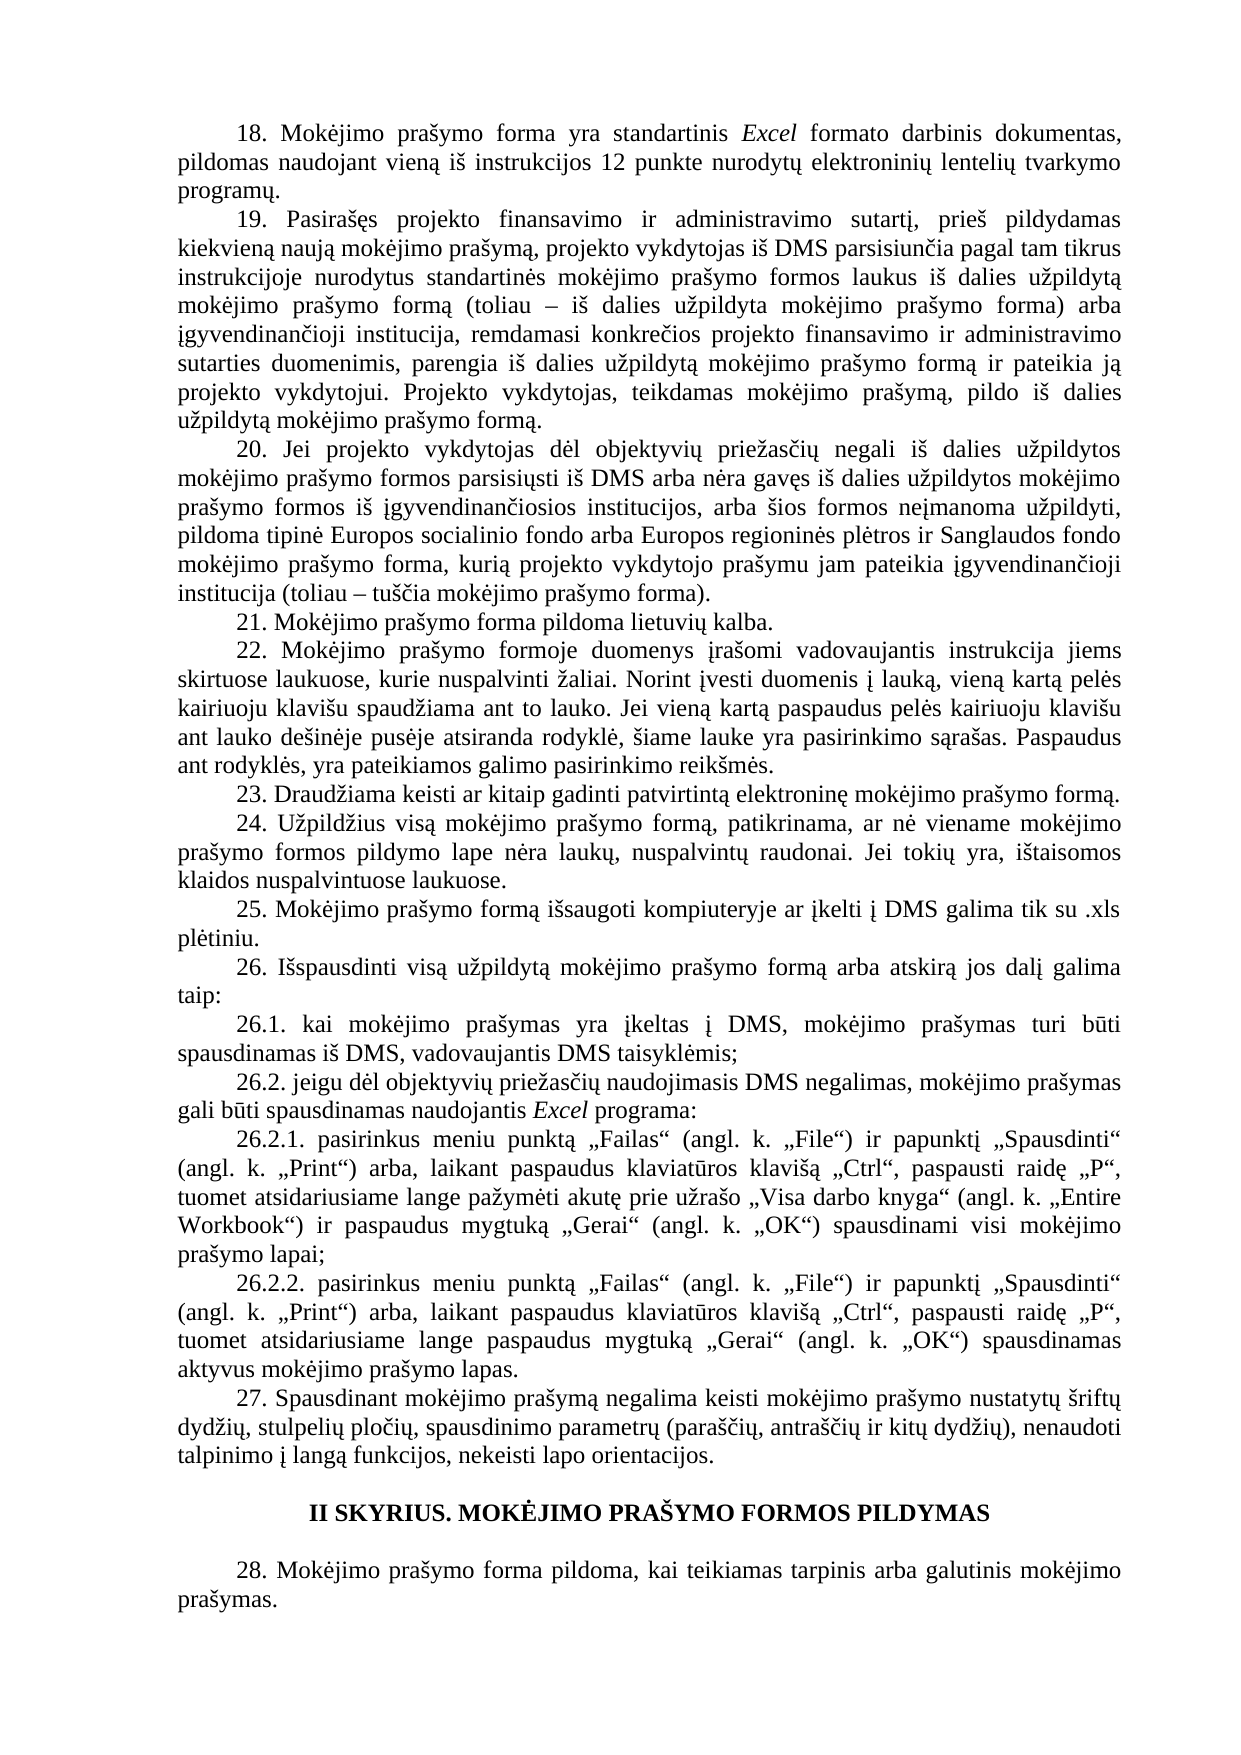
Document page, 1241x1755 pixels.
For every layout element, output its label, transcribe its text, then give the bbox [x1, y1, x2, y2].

text 18. Mokėjimo prašymo forma yra standartinis Excel formato darbinis dokumentas, pildomas naudojant vieną iš instrukcijos 12 punkte nurodytų elektroninių lentelių tvarkymo programų. [177, 118, 1122, 204]
text 20. Jei projekto vykdytojas dėl objektyvių priežasčių negali iš dalies užpildytos mokėjimo prašymo formos parsisiųsti iš DMS arba nėra gavęs iš dalies užpildytos mokėjimo prašymo formos iš įgyvendinančiosios institucijos, arba šios formos neįmanoma užpildyti, pildoma tipinė Europos socialinio fondo arba Europos regioninės plėtros ir Sanglaudos fondo mokėjimo prašymo forma, kurią projekto vykdytojo prašymu jam pateikia įgyvendinančioji institucija (toliau – tuščia mokėjimo prašymo forma). [177, 434, 1122, 607]
text 24. Užpildžius visą mokėjimo prašymo formą, patikrinama, ar nė viename mokėjimo prašymo formos pildymo lape nėra laukų, nuspalvintų raudonai. Jei tokių yra, ištaisomos klaidos nuspalvintuose laukuose. [177, 808, 1122, 894]
text 26.1. kai mokėjimo prašymas yra įkeltas į DMS, mokėjimo prašymas turi būti spausdinamas iš DMS, vadovaujantis DMS taisyklėmis; [177, 1009, 1122, 1067]
text 27. Spausdinant mokėjimo prašymą negalima keisti mokėjimo prašymo nustatytų šriftų dydžių, stulpelių pločių, spausdinimo parametrų (paraščių, antraščių ir kitų dydžių), nenaudoti talpinimo į langą funkcijos, nekeisti lapo orientacijos. [177, 1383, 1122, 1469]
text 28. Mokėjimo prašymo forma pildoma, kai teikiamas tarpinis arba galutinis mokėjimo prašymas. [177, 1556, 1122, 1613]
text 21. Mokėjimo prašymo forma pildoma lietuvių kalba. [177, 607, 1122, 636]
text 22. Mokėjimo prašymo formoje duomenys įrašomi vadovaujantis instrukcija jiems skirtuose laukuose, kurie nuspalvinti žaliai. Norint įvesti duomenis į lauką, vieną kartą pelės kairiuoju klavišu spaudžiama ant to lauko. Jei vieną kartą paspaudus pelės kairiuoju klavišu ant lauko dešinėje pusėje atsiranda rodyklė, šiame lauke yra pasirinkimo sąrašas. Paspaudus ant rodyklės, yra pateikiamos galimo pasirinkimo reikšmės. [177, 636, 1122, 779]
text 19. Pasirašęs projekto finansavimo ir administravimo sutartį, prieš pildydamas kiekvieną naują mokėjimo prašymą, projekto vykdytojas iš DMS parsisiunčia pagal tam tikrus instrukcijoje nurodytus standartinės mokėjimo prašymo formos laukus iš dalies užpildytą mokėjimo prašymo formą (toliau – iš dalies užpildyta mokėjimo prašymo forma) arba įgyvendinančioji institucija, remdamasi konkrečios projekto finansavimo ir administravimo sutarties duomenimis, parengia iš dalies užpildytą mokėjimo prašymo formą ir pateikia ją projekto vykdytojui. Projekto vykdytojas, teikdamas mokėjimo prašymą, pildo iš dalies užpildytą mokėjimo prašymo formą. [177, 204, 1122, 434]
text 26. Išspausdinti visą užpildytą mokėjimo prašymo formą arba atskirą jos dalį galima taip: [177, 952, 1122, 1009]
text 26.2.1. pasirinkus meniu punktą „Failas“ (angl. k. „File“) ir papunktį „Spausdinti“ (angl. k. „Print“) arba, laikant paspaudus klaviatūros klavišą „Ctrl“, paspausti raidę „P“, tuomet atsidariusiame lange pažymėti akutę prie užrašo „Visa darbo knyga“ (angl. k. „Entire Workbook“) ir paspaudus mygtuką „Gerai“ (angl. k. „OK“) spausdinami visi mokėjimo prašymo lapai; [177, 1124, 1122, 1268]
text 25. Mokėjimo prašymo formą išsaugoti kompiuteryje ar įkelti į DMS galima tik su .xls plėtiniu. [177, 894, 1122, 952]
text 23. Draudžiama keisti ar kitaip gadinti patvirtintą elektroninę mokėjimo prašymo formą. [177, 779, 1122, 808]
text 26.2. jeigu dėl objektyvių priežasčių naudojimasis DMS negalimas, mokėjimo prašymas gali būti spausdinamas naudojantis Excel programa: [177, 1067, 1122, 1124]
text II SKYRIUS. MOKĖJIMO PRAŠYMO FORMOS PILDYMAS [177, 1498, 1122, 1527]
text 26.2.2. pasirinkus meniu punktą „Failas“ (angl. k. „File“) ir papunktį „Spausdinti“ (angl. k. „Print“) arba, laikant paspaudus klaviatūros klavišą „Ctrl“, paspausti raidę „P“, tuomet atsidariusiame lange paspaudus mygtuką „Gerai“ (angl. k. „OK“) spausdinamas aktyvus mokėjimo prašymo lapas. [177, 1268, 1122, 1383]
